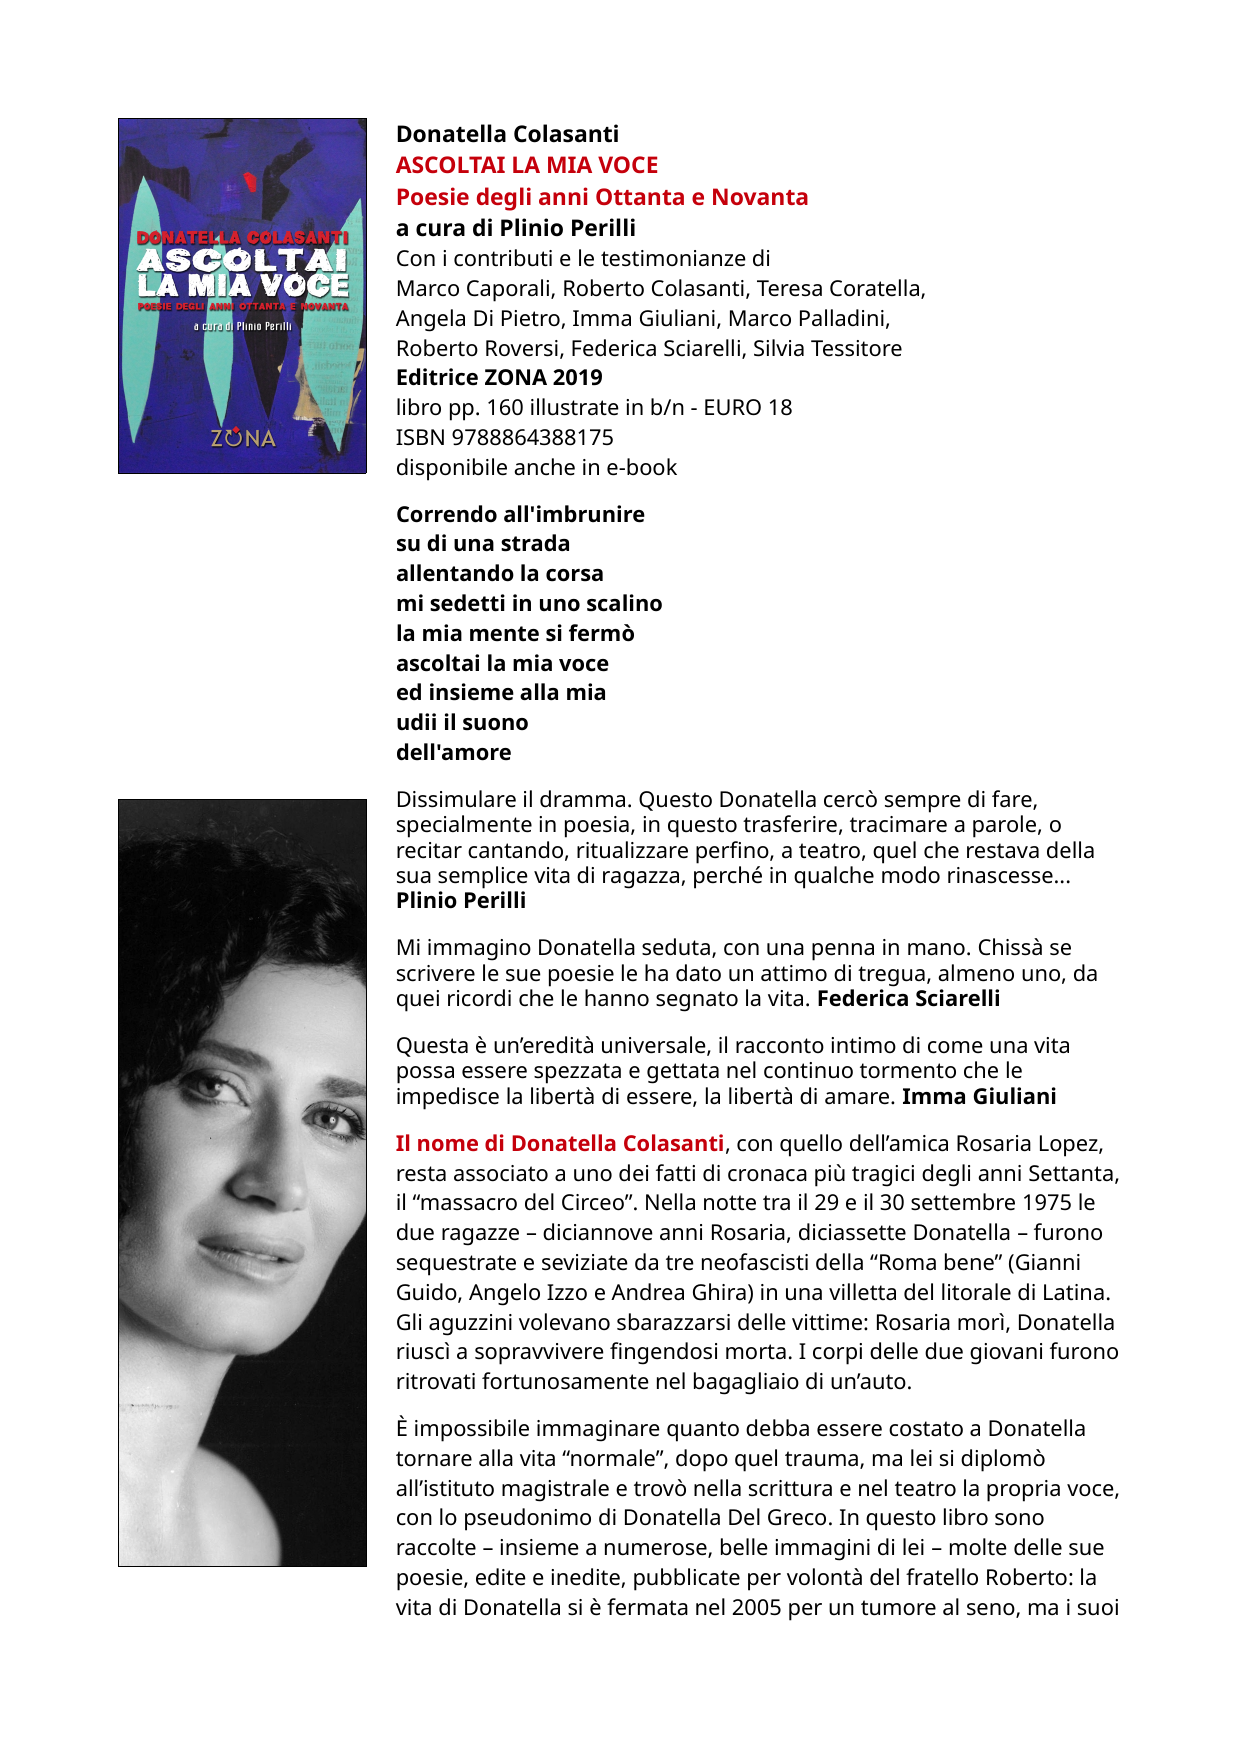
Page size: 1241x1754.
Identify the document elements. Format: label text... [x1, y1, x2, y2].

text Editrice ZONA 2019 [367, 362, 1122, 392]
text Marco Caporali, Roberto Colasanti, Teresa Coratella, [367, 273, 1122, 303]
text la mia mente si fermò [396, 618, 1122, 647]
text allentando la corsa [396, 558, 1122, 588]
text Donatella Colasanti [367, 118, 1122, 149]
text ISBN 9788864388175 [367, 422, 1122, 452]
text Roberto Roversi, Federica Sciarelli, Silvia Tessitore [367, 332, 1122, 362]
text Angela Di Pietro, Imma Giuliani, Marco Palladini, [367, 303, 1122, 332]
text su di una strada [396, 528, 1122, 558]
text Poesie degli anni Ottanta e Novanta [367, 181, 1122, 212]
text disponibile anche in e-book [118, 452, 1122, 481]
text Il nome di Donatella Colasanti, con quello dell’amica Rosaria Lopez, resta associato a uno dei fatti di cronaca più tragici degli anni Settanta, il “massacro del Circeo”. Nella notte tra il 29 e il 30 settembre 1975 le due ragazze – diciannove anni Rosaria, diciassette Donatella – furono sequestrate e seviziate da tre neofascisti della “Roma bene” (Gianni Guido, Angelo Izzo e Andrea Ghira) in una villetta del litorale di Latina. Gli aguzzini volevano sbarazzarsi delle vittime: Rosaria morì, Donatella riuscì a sopravvivere fingendosi morta. I corpi delle due giovani furono ritrovati fortunosamente nel bagagliaio di un’auto. [367, 1128, 1122, 1396]
text Mi immagino Donatella seduta, con una penna in mano. Chissà se scrivere le sue poesie le ha dato un attimo di tregua, almeno uno, da quei ricordi che le hanno segnato la vita. Federica Sciarelli [367, 932, 1122, 1013]
picture [119, 800, 366, 1566]
text Correndo all'imbrunire [396, 498, 1122, 528]
text ascoltai la mia voce [396, 647, 1122, 677]
text dell'amore [396, 737, 1122, 767]
text è impossibile immaginare quanto debba essere costato a Donatella tornare alla vita “normale”, dopo quel trauma, ma lei si diplomò all’istituto magistrale e trovò nella scrittura e nel teatro la propria voce, con lo pseudonimo di Donatella Del Greco. In questo libro sono raccolte – insieme a numerose, belle immagini di lei – molte delle sue poesie, edite e inedite, pubblicate per volontà del fratello Roberto: la vita di Donatella si è fermata nel 2005 per un tumore al seno, ma i suoi [118, 1413, 1122, 1621]
text Dissimulare il dramma. Questo Donatella cercò sempre di fare, specialmente in poesia, in questo trasferire, tracimare a parole, o recitar cantando, ritualizzare perfino, a teatro, quel che restava della sua semplice vita di ragazza, perché in qualche modo rinascesse... Plinio Perilli [118, 784, 1122, 915]
text libro pp. 160 illustrate in b/n - EURO 18 [367, 392, 1122, 422]
picture [119, 119, 366, 473]
text a cura di Plinio Perilli [367, 212, 1122, 243]
text Questa è un’eredità universale, il racconto intimo di come una vita possa essere spezzata e gettata nel continuo tormento che le impedisce la libertà di essere, la libertà di amare. Imma Giuliani [367, 1030, 1122, 1111]
text ASCOLTAI LA MIA VOCE [367, 149, 1122, 181]
text Con i contributi e le testimonianze di [367, 243, 1122, 273]
text ed insieme alla mia [396, 677, 1122, 707]
text mi sedetti in uno scalino [396, 588, 1122, 618]
text udii il suono [396, 707, 1122, 737]
